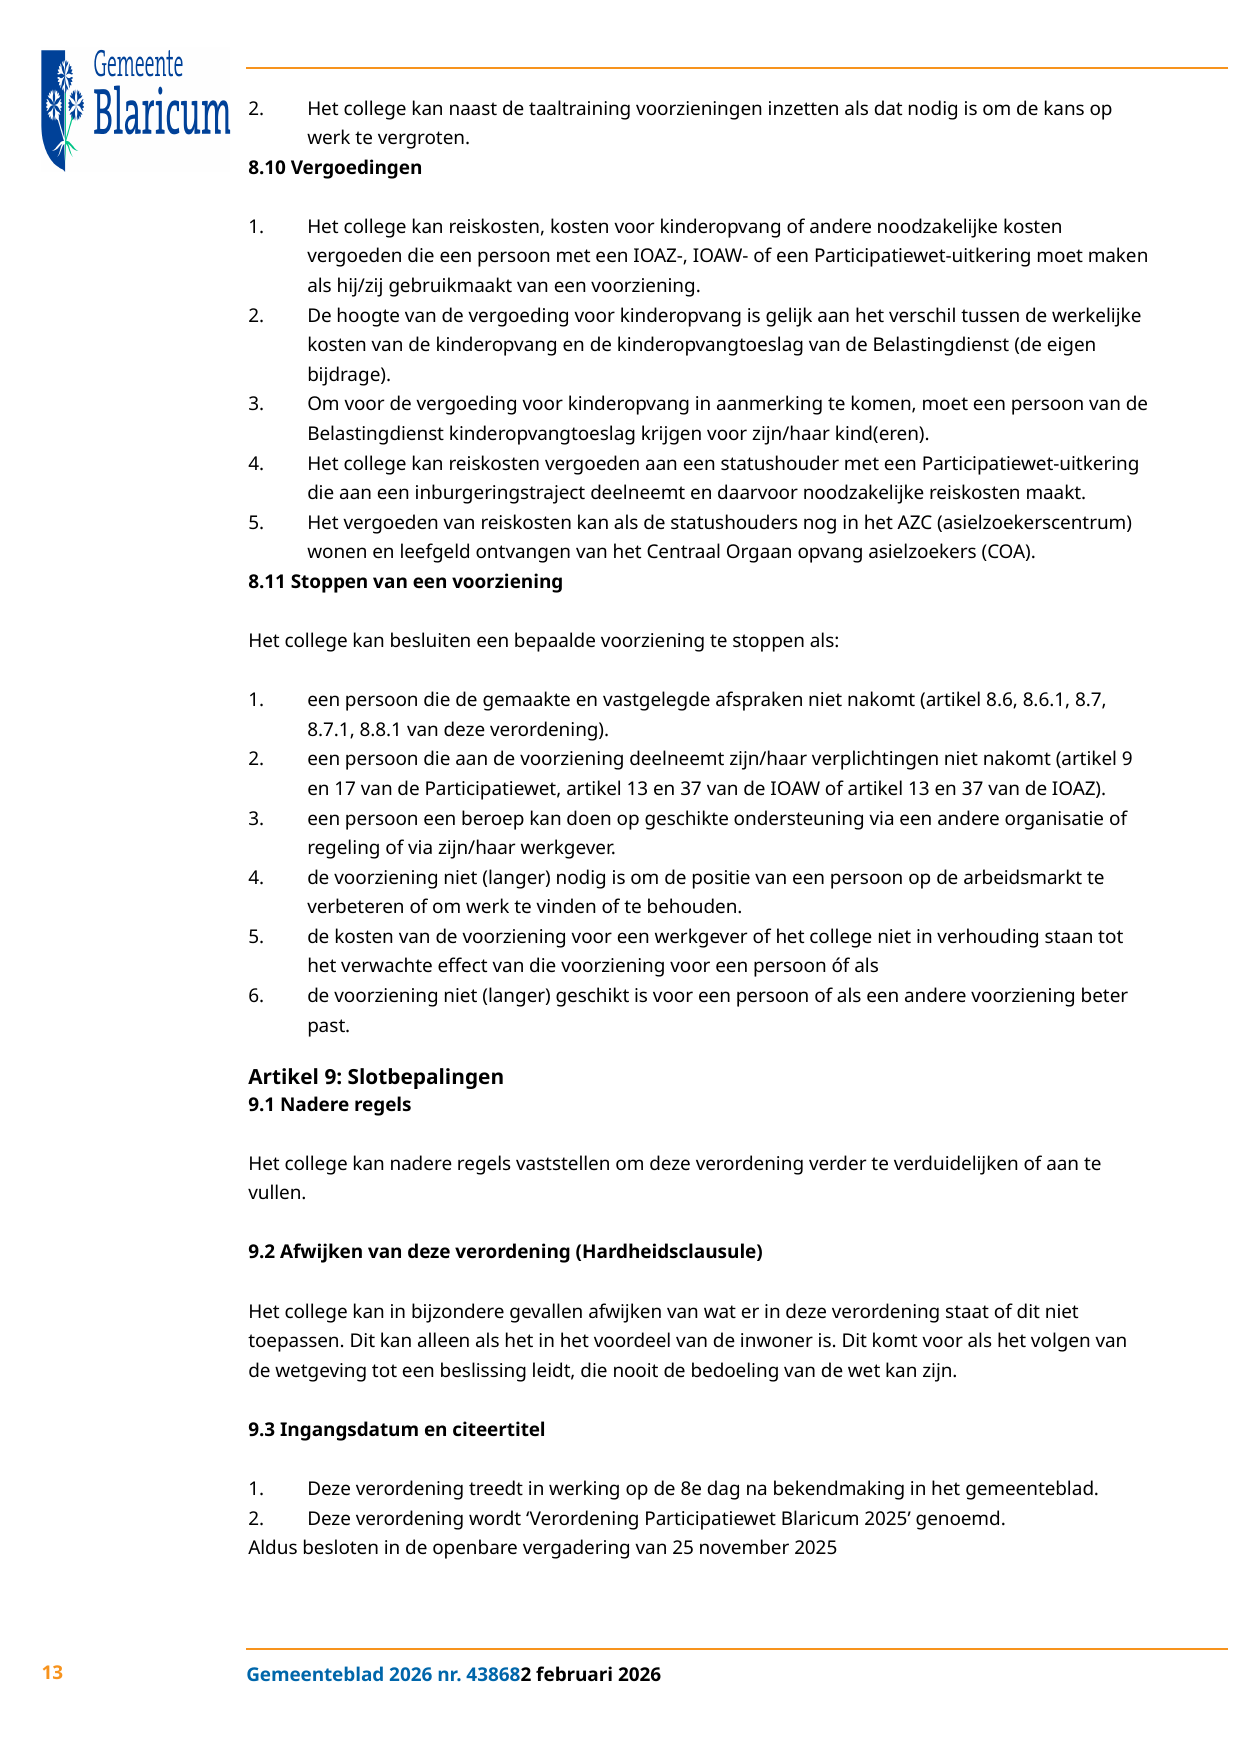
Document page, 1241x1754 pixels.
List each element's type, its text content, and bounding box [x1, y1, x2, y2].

list de kosten van de voorziening voor een werkgever of het college niet in verhouding staan tot het verwachte effect van die voorziening voor een persoon óf als [248, 923, 1152, 978]
list Deze verordening treedt in werking op de 8e dag na bekendmaking in het gemeenteblad. [248, 1475, 1152, 1501]
list Het college kan naast de taaltraining voorzieningen inzetten als dat nodig is om de kans op werk te vergroten. [248, 95, 1152, 150]
list Het college kan reiskosten, kosten voor kinderopvang of andere noodzakelijke kosten vergoeden die een persoon met een IOAZ-, IOAW- of een Participatiewet-uitkering moet maken als hij/zij gebruikmaakt van een voorziening. [248, 213, 1152, 298]
text Aldus besloten in de openbare vergadering van 25 november 2025 [248, 1534, 1152, 1560]
picture [41, 47, 231, 172]
text Het college kan nadere regels vaststellen om deze verordening verder te verduidelijken of aan te vullen. [248, 1150, 1152, 1205]
list Het college kan reiskosten vergoeden aan een statushouder met een Participatiewet-uitkering die aan een inburgeringstraject deelneemt en daarvoor noodzakelijke reiskosten maakt. [248, 450, 1152, 505]
text 8.10 Vergoedingen [248, 154, 1152, 180]
text 9.1 Nadere regels [248, 1091, 1152, 1116]
list Deze verordening wordt ‘Verordening Participatiewet Blaricum 2025’ genoemd. [248, 1505, 1152, 1531]
list een persoon die de gemaakte en vastgelegde afspraken niet nakomt (artikel 8.6, 8.6.1, 8.7, 8.7.1, 8.8.1 van deze verordening). [248, 686, 1152, 742]
text Het college kan besluiten een bepaalde voorziening te stoppen als: [248, 627, 1152, 653]
text 9.3 Ingangsdatum en citeertitel [248, 1416, 1152, 1442]
list de voorziening niet (langer) nodig is om de positie van een persoon op de arbeidsmarkt te verbeteren of om werk te vinden of te behouden. [248, 864, 1152, 919]
text Het college kan in bijzondere gevallen afwijken van wat er in deze verordening staat of dit niet toepassen. Dit kan alleen als het in het voordeel van de inwoner is. Dit komt voor als het volgen van de wetgeving tot een beslissing leidt, die nooit de bedoeling van de wet kan zijn. [248, 1298, 1152, 1383]
text 9.2 Afwijken van deze verordening (Hardheidsclausule) [248, 1239, 1152, 1264]
text Artikel 9: Slotbepalingen [248, 1062, 1152, 1091]
list de voorziening niet (langer) geschikt is voor een persoon of als een andere voorziening beter past. [248, 982, 1152, 1038]
text 8.11 Stoppen van een voorziening [248, 568, 1152, 594]
list Om voor de vergoeding voor kinderopvang in aanmerking te komen, moet een persoon van de Belastingdienst kinderopvangtoeslag krijgen voor zijn/haar kind(eren). [248, 391, 1152, 446]
list een persoon een beroep kan doen op geschikte ondersteuning via een andere organisatie of regeling of via zijn/haar werkgever. [248, 805, 1152, 860]
list De hoogte van de vergoeding voor kinderopvang is gelijk aan het verschil tussen de werkelijke kosten van de kinderopvang en de kinderopvangtoeslag van de Belastingdienst (de eigen bijdrage). [248, 302, 1152, 387]
list Het vergoeden van reiskosten kan als de statushouders nog in het AZC (asielzoekerscentrum) wonen en leefgeld ontvangen van het Centraal Orgaan opvang asielzoekers (COA). [248, 509, 1152, 564]
list een persoon die aan de voorziening deelneemt zijn/haar verplichtingen niet nakomt (artikel 9 en 17 van de Participatiewet, artikel 13 en 37 van de IOAW of artikel 13 en 37 van de IOAZ). [248, 746, 1152, 801]
